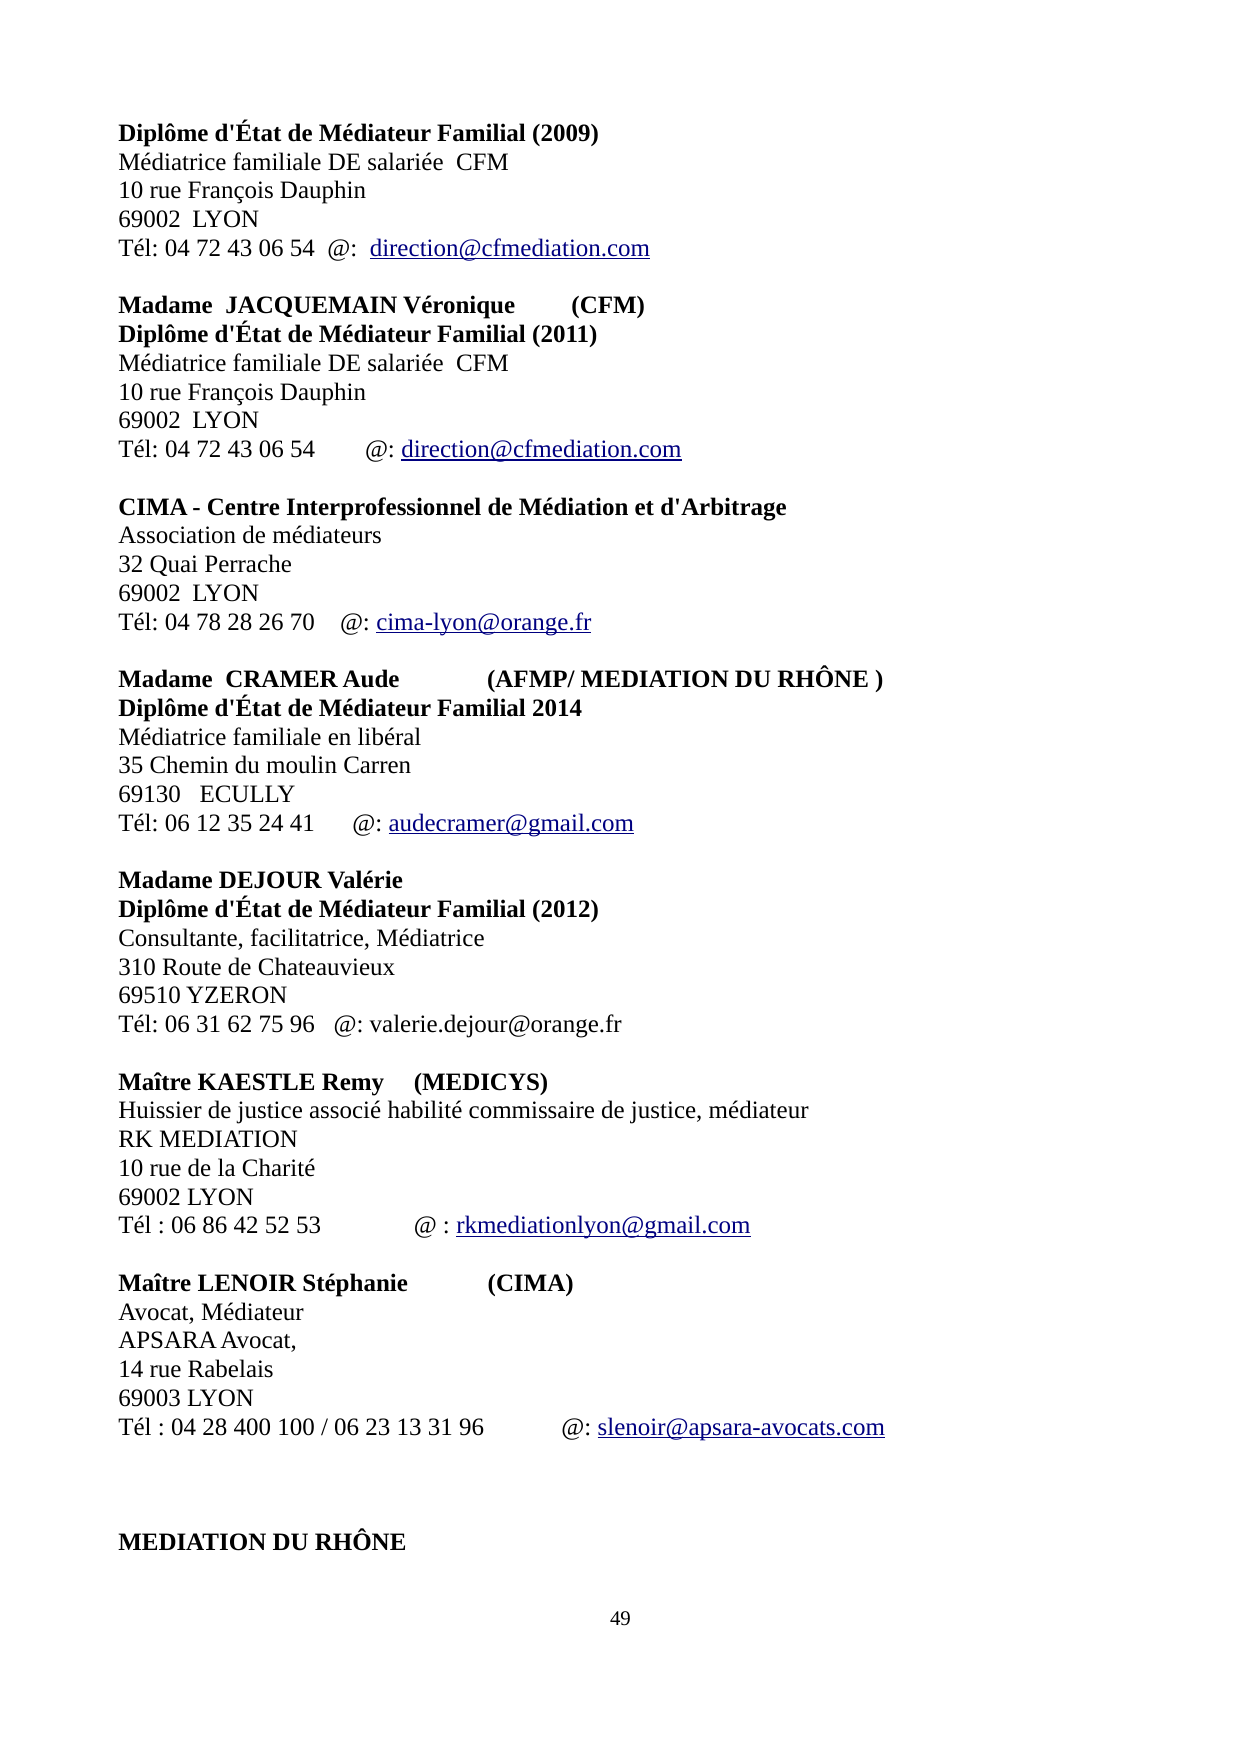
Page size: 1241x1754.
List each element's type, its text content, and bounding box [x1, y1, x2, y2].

text RK MEDIATION [118, 1124, 1122, 1153]
text Tél : 06 86 42 52 53 @ : rkmediationlyon@gmail.com [118, 1211, 1122, 1239]
text Consultante, facilitatrice, Médiatrice [118, 923, 1122, 952]
text Tél: 04 72 43 06 54 @: direction@cfmediation.com [118, 434, 1122, 463]
text 310 Route de Chateauvieux [118, 952, 1122, 981]
text Madame DEJOUR Valérie [118, 866, 1122, 894]
text 10 rue François Dauphin [118, 377, 1122, 406]
text Tél: 06 12 35 24 41 @: audecramer@gmail.com [118, 808, 1122, 837]
text 69002 LYON [118, 406, 1122, 434]
text 10 rue François Dauphin [118, 176, 1122, 204]
text Maître LENOIR Stéphanie (CIMA) [118, 1268, 1122, 1297]
text Maître KAESTLE Remy (MEDICYS) [118, 1067, 1122, 1096]
text Diplôme d'État de Médiateur Familial (2011) [118, 319, 1122, 348]
text APSARA Avocat, [118, 1326, 1122, 1354]
text Madame CRAMER Aude (AFMP/ MEDIATION DU RHÔNE ) [118, 664, 1122, 693]
text MEDIATION DU RHÔNE [118, 1527, 1122, 1556]
text 69130 ECULLY [118, 779, 1122, 808]
text Association de médiateurs [118, 521, 1122, 549]
text Médiatrice familiale DE salariée CFM [118, 147, 1122, 176]
text 32 Quai Perrache [118, 549, 1122, 578]
text Huissier de justice associé habilité commissaire de justice, médiateur [118, 1096, 1122, 1124]
text Madame JACQUEMAIN Véronique (CFM) [118, 291, 1122, 319]
text Tél: 04 72 43 06 54 @: direction@cfmediation.com [118, 233, 1122, 262]
text Médiatrice familiale DE salariée CFM [118, 348, 1122, 377]
text 69002 LYON [118, 204, 1122, 233]
text 69002 LYON [118, 578, 1122, 607]
text 10 rue de la Charité [118, 1153, 1122, 1182]
text CIMA - Centre Interprofessionnel de Médiation et d'Arbitrage [118, 492, 1122, 521]
text Tél : 04 28 400 100 / 06 23 13 31 96 @: slenoir@apsara-avocats.com [118, 1412, 1122, 1441]
text 69002 LYON [118, 1182, 1122, 1211]
text Diplôme d'État de Médiateur Familial (2009) [118, 118, 1122, 147]
text 35 Chemin du moulin Carren [118, 751, 1122, 779]
text Médiatrice familiale en libéral [118, 722, 1122, 751]
text Avocat, Médiateur [118, 1297, 1122, 1326]
text Diplôme d'État de Médiateur Familial 2014 [118, 693, 1122, 722]
text Tél: 04 78 28 26 70 @: cima-lyon@orange.fr [118, 607, 1122, 636]
text Diplôme d'État de Médiateur Familial (2012) [118, 894, 1122, 923]
text 69510 YZERON [118, 981, 1122, 1009]
text Tél: 06 31 62 75 96 @: valerie.dejour@orange.fr [118, 1009, 1122, 1038]
text 14 rue Rabelais [118, 1354, 1122, 1383]
text 69003 LYON [118, 1383, 1122, 1412]
